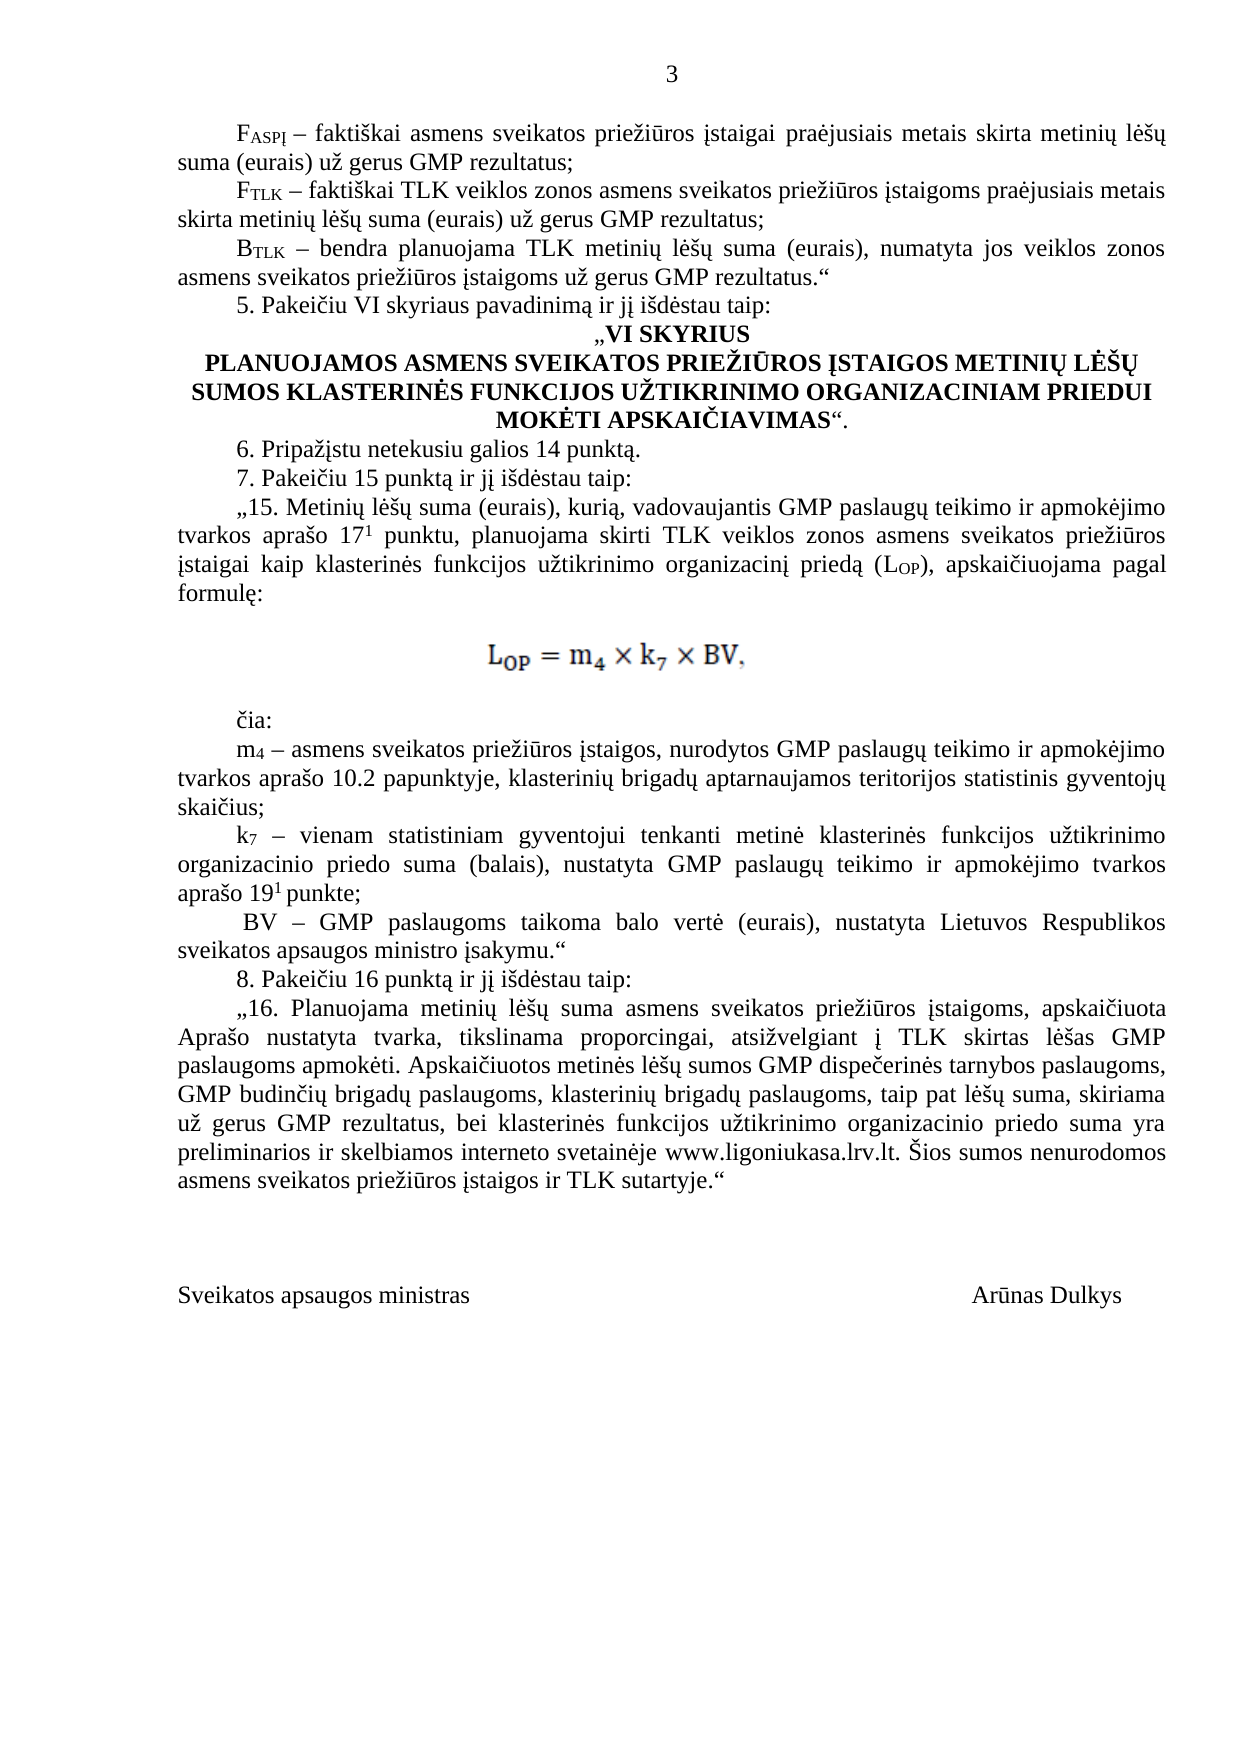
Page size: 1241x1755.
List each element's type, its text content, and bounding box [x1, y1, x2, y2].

text „16. Planuojama metinių lėšų suma asmens sveikatos priežiūros įstaigoms, apskaičiuota Aprašo nustatyta tvarka, tikslinama proporcingai, atsižvelgiant į TLK skirtas lėšas GMP paslaugoms apmokėti. Apskaičiuotos metinės lėšų sumos GMP dispečerinės tarnybos paslaugoms, GMP budinčių brigadų paslaugoms, klasterinių brigadų paslaugoms, taip pat lėšų suma, skiriama už gerus GMP rezultatus, bei klasterinės funkcijos užtikrinimo organizacinio priedo suma yra preliminarios ir skelbiamos interneto svetainėje www.ligoniukasa.lrv.lt. Šios sumos nenurodomos asmens sveikatos priežiūros įstaigos ir TLK sutartyje.“ [177, 993, 1167, 1194]
text Sveikatos apsaugos ministras Arūnas Dulkys [177, 1281, 1167, 1309]
text „VI SKYRIUS [177, 319, 1167, 348]
text FASPĮ – faktiškai asmens sveikatos priežiūros įstaigai praėjusiais metais skirta metinių lėšų suma (eurais) už gerus GMP rezultatus; [177, 118, 1167, 176]
text m4 – asmens sveikatos priežiūros įstaigos, nurodytos GMP paslaugų teikimo ir apmokėjimo tvarkos aprašo 10.2 papunktyje, klasterinių brigadų aptarnaujamos teritorijos statistinis gyventojų skaičius; [177, 734, 1167, 821]
text BV – GMP paslaugoms taikoma balo vertė (eurais), nustatyta Lietuvos Respublikos sveikatos apsaugos ministro įsakymu.“ [177, 907, 1167, 964]
text „15. Metinių lėšų suma (eurais), kurią, vadovaujantis GMP paslaugų teikimo ir apmokėjimo tvarkos aprašo 171 punktu, planuojama skirti TLK veiklos zonos asmens sveikatos priežiūros įstaigai kaip klasterinės funkcijos užtikrinimo organizacinį priedą (LOP), apskaičiuojama pagal formulę: [177, 492, 1167, 607]
text PLANUOJAMOS ASMENS SVEIKATOS PRIEŽIŪROS ĮSTAIGOS METINIŲ LĖŠŲ SUMOS KLASTERINĖS FUNKCIJOS UŽTIKRINIMO ORGANIZACINIAM PRIEDUI MOKĖTI APSKAIČIAVIMAS“. [177, 348, 1167, 434]
text 5. Pakeičiu VI skyriaus pavadinimą ir jį išdėstau taip: [177, 291, 1167, 319]
text 7. Pakeičiu 15 punktą ir jį išdėstau taip: [177, 463, 1167, 492]
text 8. Pakeičiu 16 punktą ir jį išdėstau taip: [177, 964, 1167, 993]
text FTLK – faktiškai TLK veiklos zonos asmens sveikatos priežiūros įstaigoms praėjusiais metais skirta metinių lėšų suma (eurais) už gerus GMP rezultatus; [177, 176, 1167, 233]
text BTLK – bendra planuojama TLK metinių lėšų suma (eurais), numatyta jos veiklos zonos asmens sveikatos priežiūros įstaigoms už gerus GMP rezultatus.“ [177, 233, 1167, 291]
text čia: [177, 706, 1167, 734]
text k7 – vienam statistiniam gyventojui tenkanti metinė klasterinės funkcijos užtikrinimo organizacinio priedo suma (balais), nustatyta GMP paslaugų teikimo ir apmokėjimo tvarkos aprašo 191 punkte; [177, 821, 1167, 907]
text 6. Pripažįstu netekusiu galios 14 punktą. [177, 434, 1167, 463]
